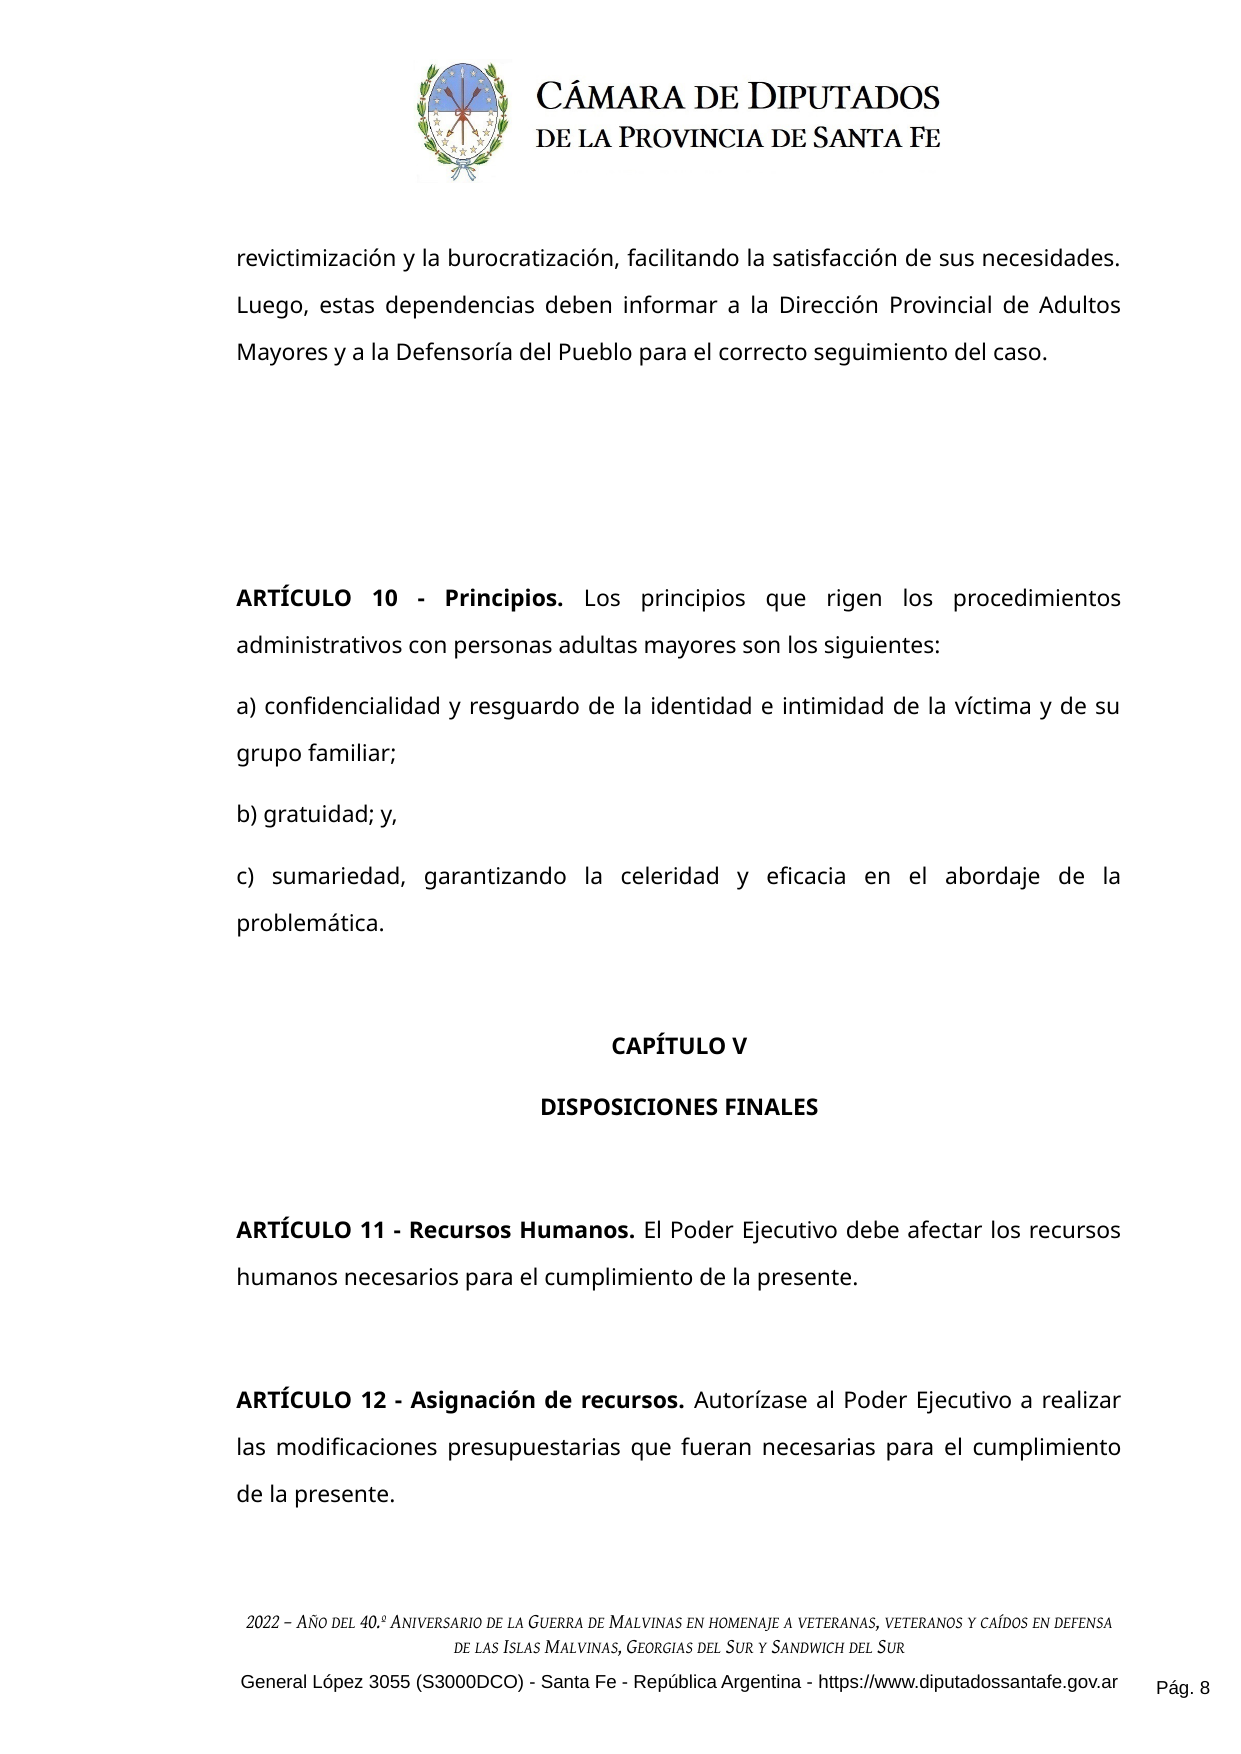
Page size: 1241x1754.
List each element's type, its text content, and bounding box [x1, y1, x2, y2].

text ARTÍCULO 11 - Recursos Humanos. El Poder Ejecutivo debe afectar los recursos humanos necesarios para el cumplimiento de la presente. [236, 1214, 1122, 1292]
text ARTÍCULO 12 - Asignación de recursos. Autorízase al Poder Ejecutivo a realizar las modificaciones presupuestarias que fueran necesarias para el cumplimiento de la presente. [236, 1384, 1122, 1509]
text revictimización y la burocratización, facilitando la satisfacción de sus necesidades. Luego, estas dependencias deben informar a la Dirección Provincial de Adultos Mayores y a la Defensoría del Pueblo para el correcto seguimiento del caso. [236, 242, 1122, 367]
text c) sumariedad, garantizando la celeridad y eficacia en el abordaje de la problemática. [236, 860, 1122, 938]
text DISPOSICIONES FINALES [236, 1091, 1122, 1122]
text ARTÍCULO 10 - Principios. Los principios que rigen los procedimientos administrativos con personas adultas mayores son los siguientes: [236, 582, 1122, 660]
picture [413, 59, 945, 183]
text a) confidencialidad y resguardo de la identidad e intimidad de la víctima y de su grupo familiar; [236, 690, 1122, 768]
text CAPÍTULO V [236, 1030, 1122, 1061]
text b) gratuidad; y, [236, 798, 1122, 830]
